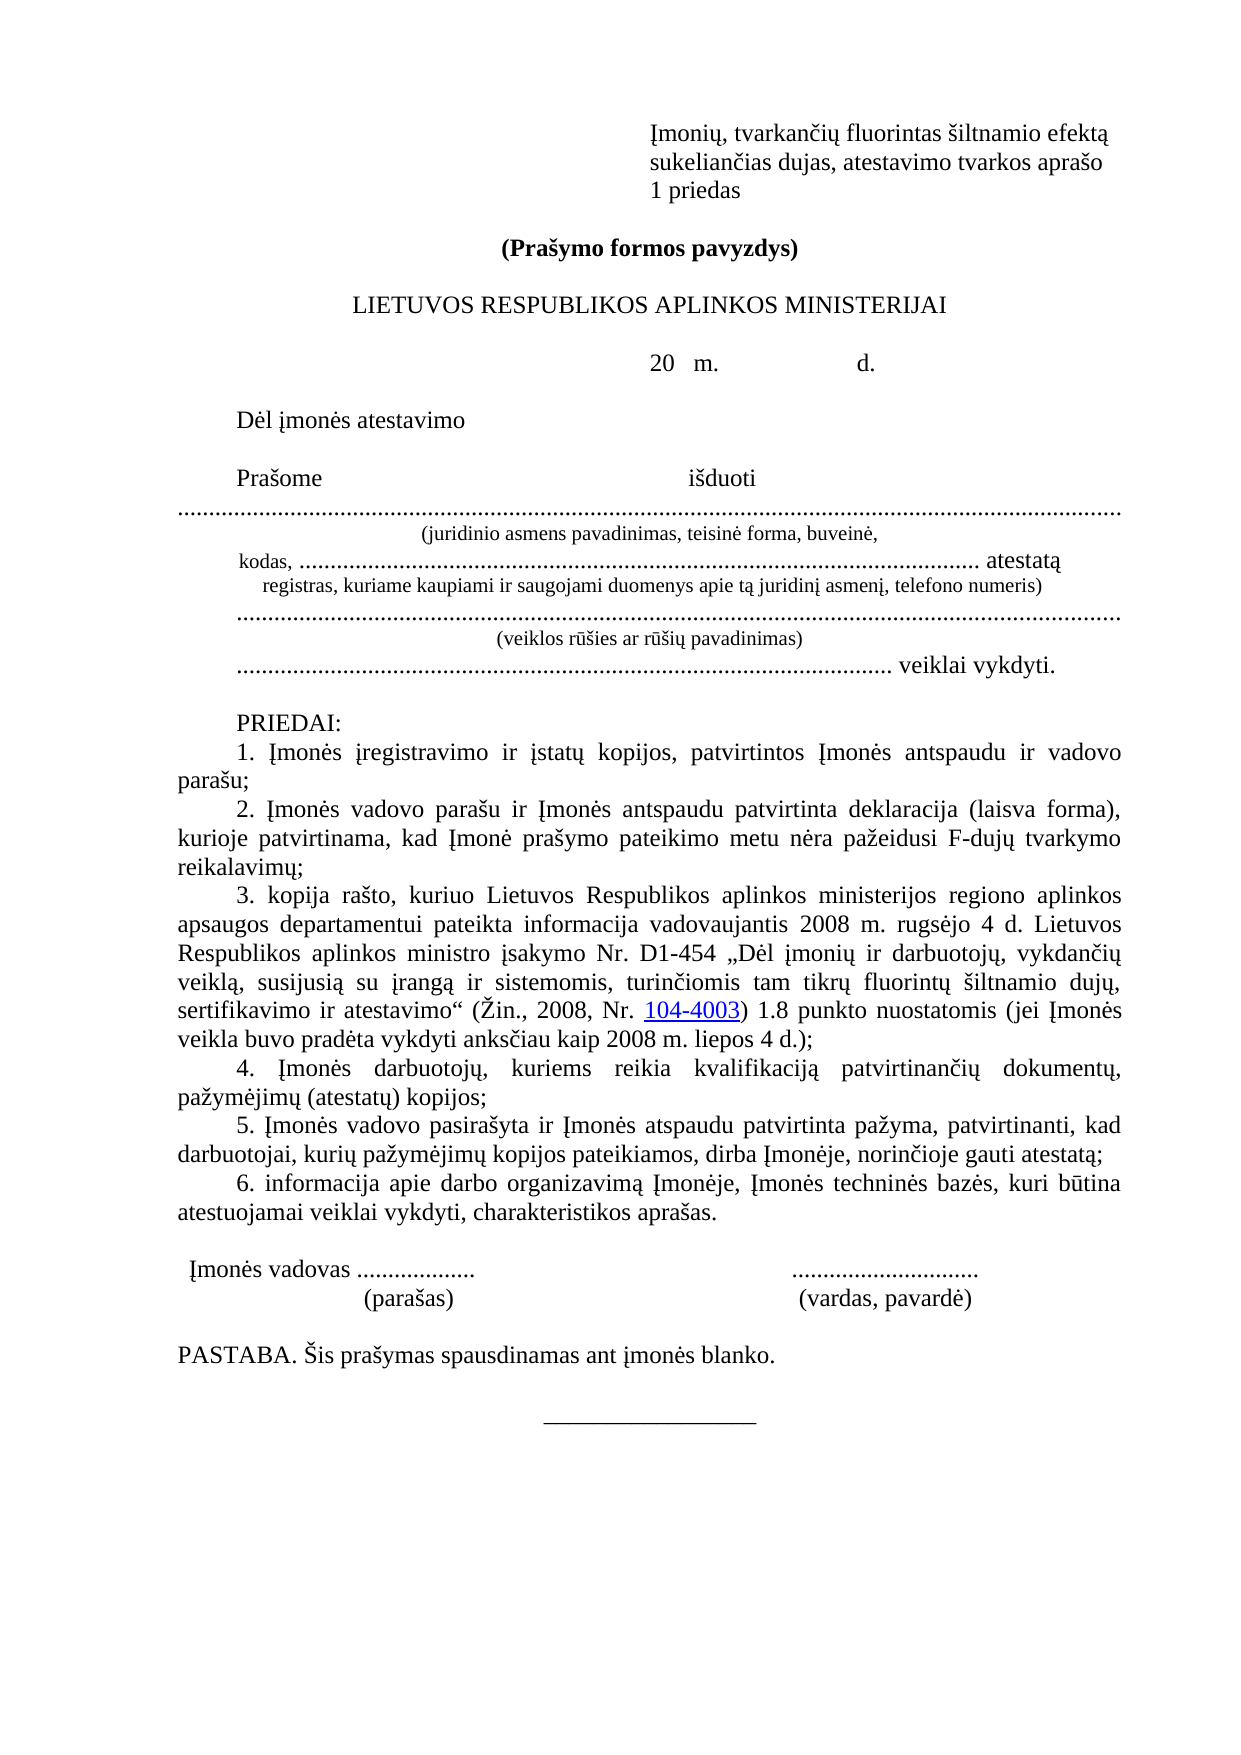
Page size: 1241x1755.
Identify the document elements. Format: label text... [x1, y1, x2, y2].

text Dėl įmonės atestavimo [177, 406, 1122, 434]
table_header .............................. (vardas, pavardė) [648, 1254, 1122, 1312]
text Įmonių, tvarkančių fluorintas šiltnamio efektą sukeliančias dujas, atestavimo tvarkos aprašo [649, 118, 1122, 176]
text 3. kopija rašto, kuriuo Lietuvos Respublikos aplinkos ministerijos regiono aplinkos apsaugos departamentui pateikta informacija vadovaujantis 2008 m. rugsėjo 4 d. Lietuvos Respublikos aplinkos ministro įsakymo Nr. D1-454 „Dėl įmonių ir darbuotojų, vykdančių veiklą, susijusią su įrangą ir sistemomis, turinčiomis tam tikrų fluorintų šiltnamio dujų, sertifikavimo ir atestavimo“ (Žin., 2008, Nr. 104-4003) 1.8 punkto nuostatomis (jei Įmonės veikla buvo pradėta vykdyti anksčiau kaip 2008 m. liepos 4 d.); [177, 880, 1122, 1053]
text 1 priedas [649, 176, 1122, 204]
text 6. informacija apie darbo organizavimą Įmonėje, Įmonės techninės bazės, kuri būtina atestuojamai veiklai vykdyti, charakteristikos aprašas. [177, 1168, 1122, 1225]
text _________________ [177, 1398, 1122, 1427]
text 1. Įmonės įregistravimo ir įstatų kopijos, patvirtintos Įmonės antspaudu ir vadovo parašu; [177, 737, 1122, 794]
text (Prašymo formos pavyzdys) [177, 233, 1122, 262]
text 2. Įmonės vadovo parašu ir Įmonės antspaudu patvirtinta deklaracija (laisva forma), kurioje patvirtinama, kad Įmonė prašymo pateikimo metu nėra pažeidusi F-dujų tvarkymo reikalavimų; [177, 794, 1122, 880]
text (juridinio asmens pavadinimas, teisinė forma, buveinė, kodas, ............................................................................................................. atestatą [177, 521, 1122, 573]
text 20 m. d. [649, 348, 1122, 377]
text 5. Įmonės vadovo pasirašyta ir Įmonės atspaudu patvirtinta pažyma, patvirtinanti, kad darbuotojai, kurių pažymėjimų kopijos pateikiamos, dirba Įmonėje, norinčioje gauti atestatą; [177, 1110, 1122, 1168]
text LIETUVOS RESPUBLIKOS APLINKOS MINISTERIJAI [177, 291, 1122, 319]
text PRIEDAI: [177, 708, 1122, 737]
table_header Įmonės vadovas ................... (parašas) [177, 1254, 648, 1312]
text registras, kuriame kaupiami ir saugojami duomenys apie tą juridinį asmenį, telefono numeris) [177, 573, 1122, 597]
text PASTABA. Šis prašymas spausdinamas ant įmonės blanko. [177, 1340, 1122, 1369]
text ......................................................................................................... veiklai vykdyti. [177, 650, 1122, 679]
text Prašome išduoti [177, 463, 1122, 521]
text (veiklos rūšies ar rūšių pavadinimas) [177, 626, 1122, 650]
text 4. Įmonės darbuotojų, kuriems reikia kvalifikaciją patvirtinančių dokumentų, pažymėjimų (atestatų) kopijos; [177, 1053, 1122, 1110]
